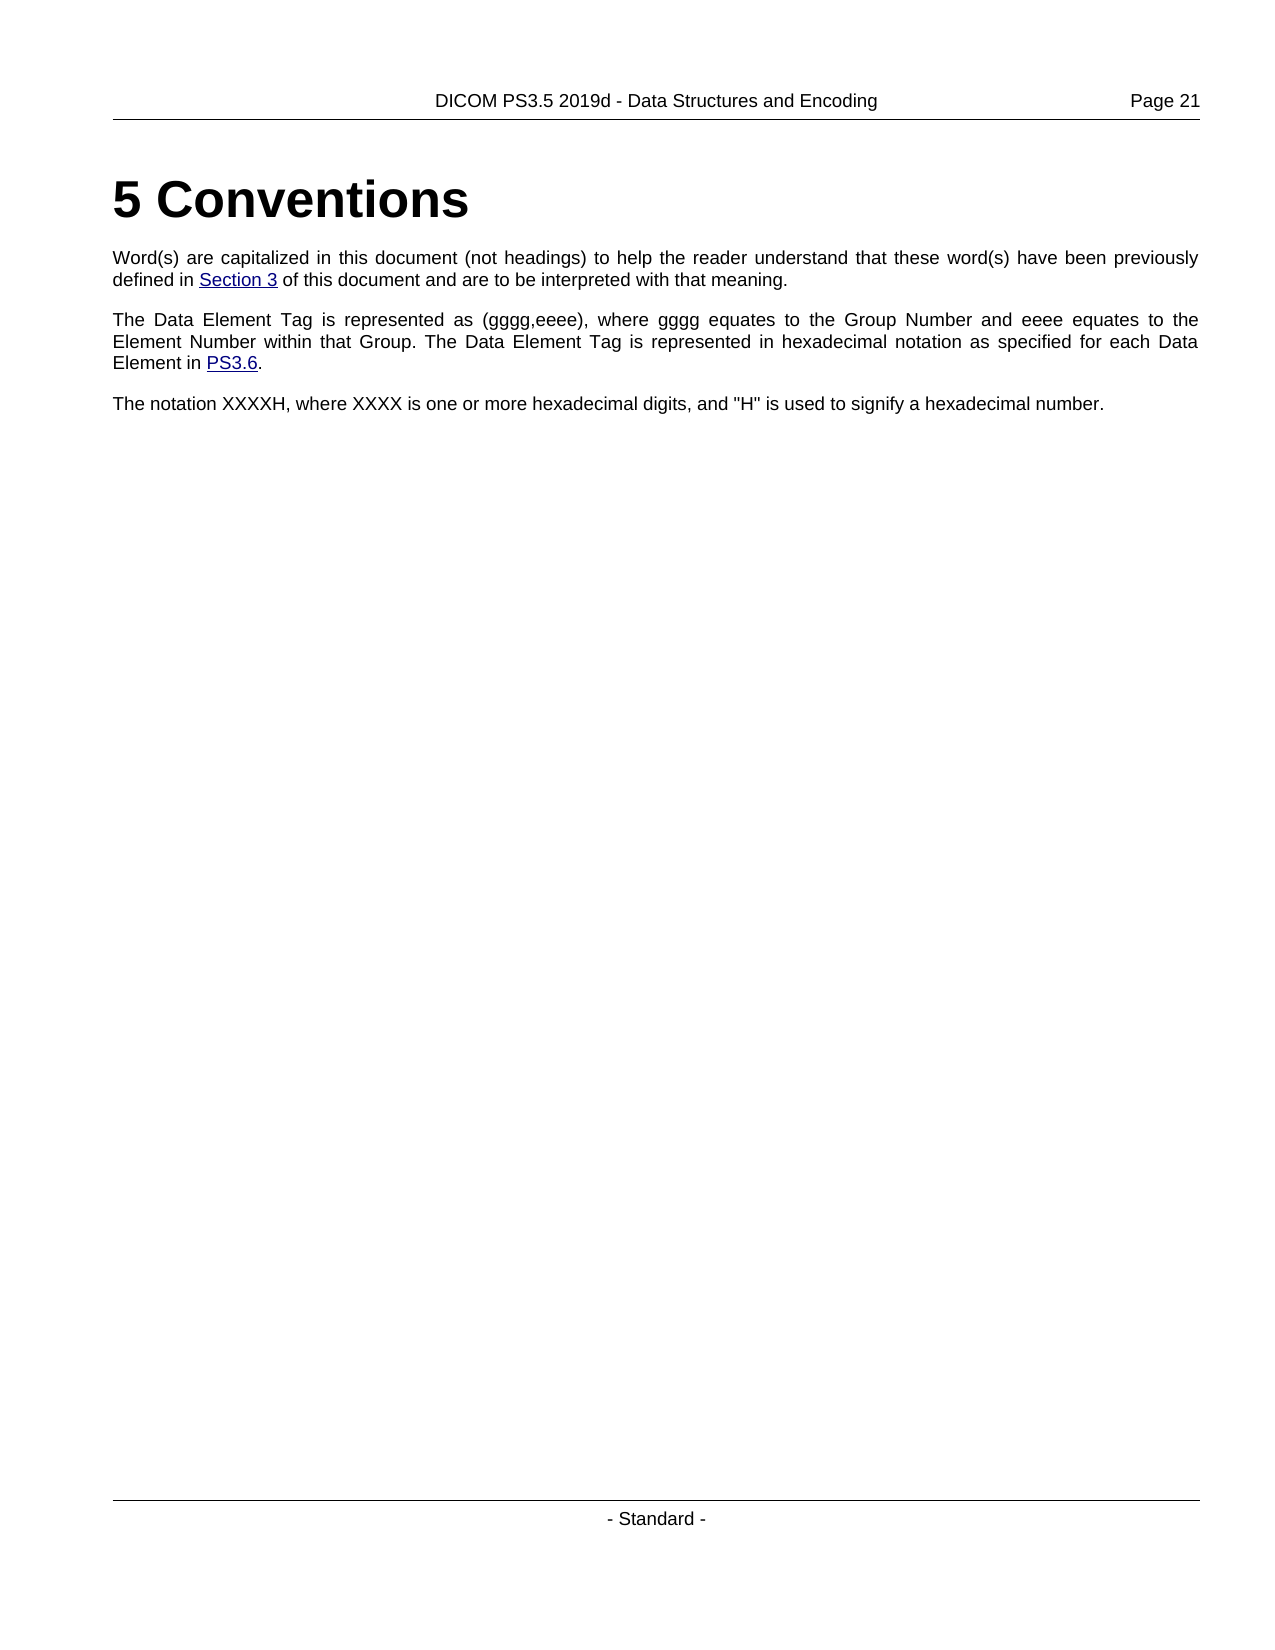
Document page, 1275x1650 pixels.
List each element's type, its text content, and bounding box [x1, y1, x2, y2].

text The Data Element Tag is represented as (gggg,eeee), where gggg equates to the Group Number and eeee equates to the Element Number within that Group. The Data Element Tag is represented in hexadecimal notation as specified for each Data Element in PS3.6. [112, 309, 1200, 374]
text Word(s) are capitalized in this document (not headings) to help the reader understand that these word(s) have been previously defined in Section 3 of this document and are to be interpreted with that meaning. [112, 247, 1200, 290]
text 5 Conventions [112, 169, 1200, 228]
text The notation XXXXH, where XXXX is one or more hexadecimal digits, and "H" is used to signify a hexadecimal number. [112, 392, 1200, 414]
